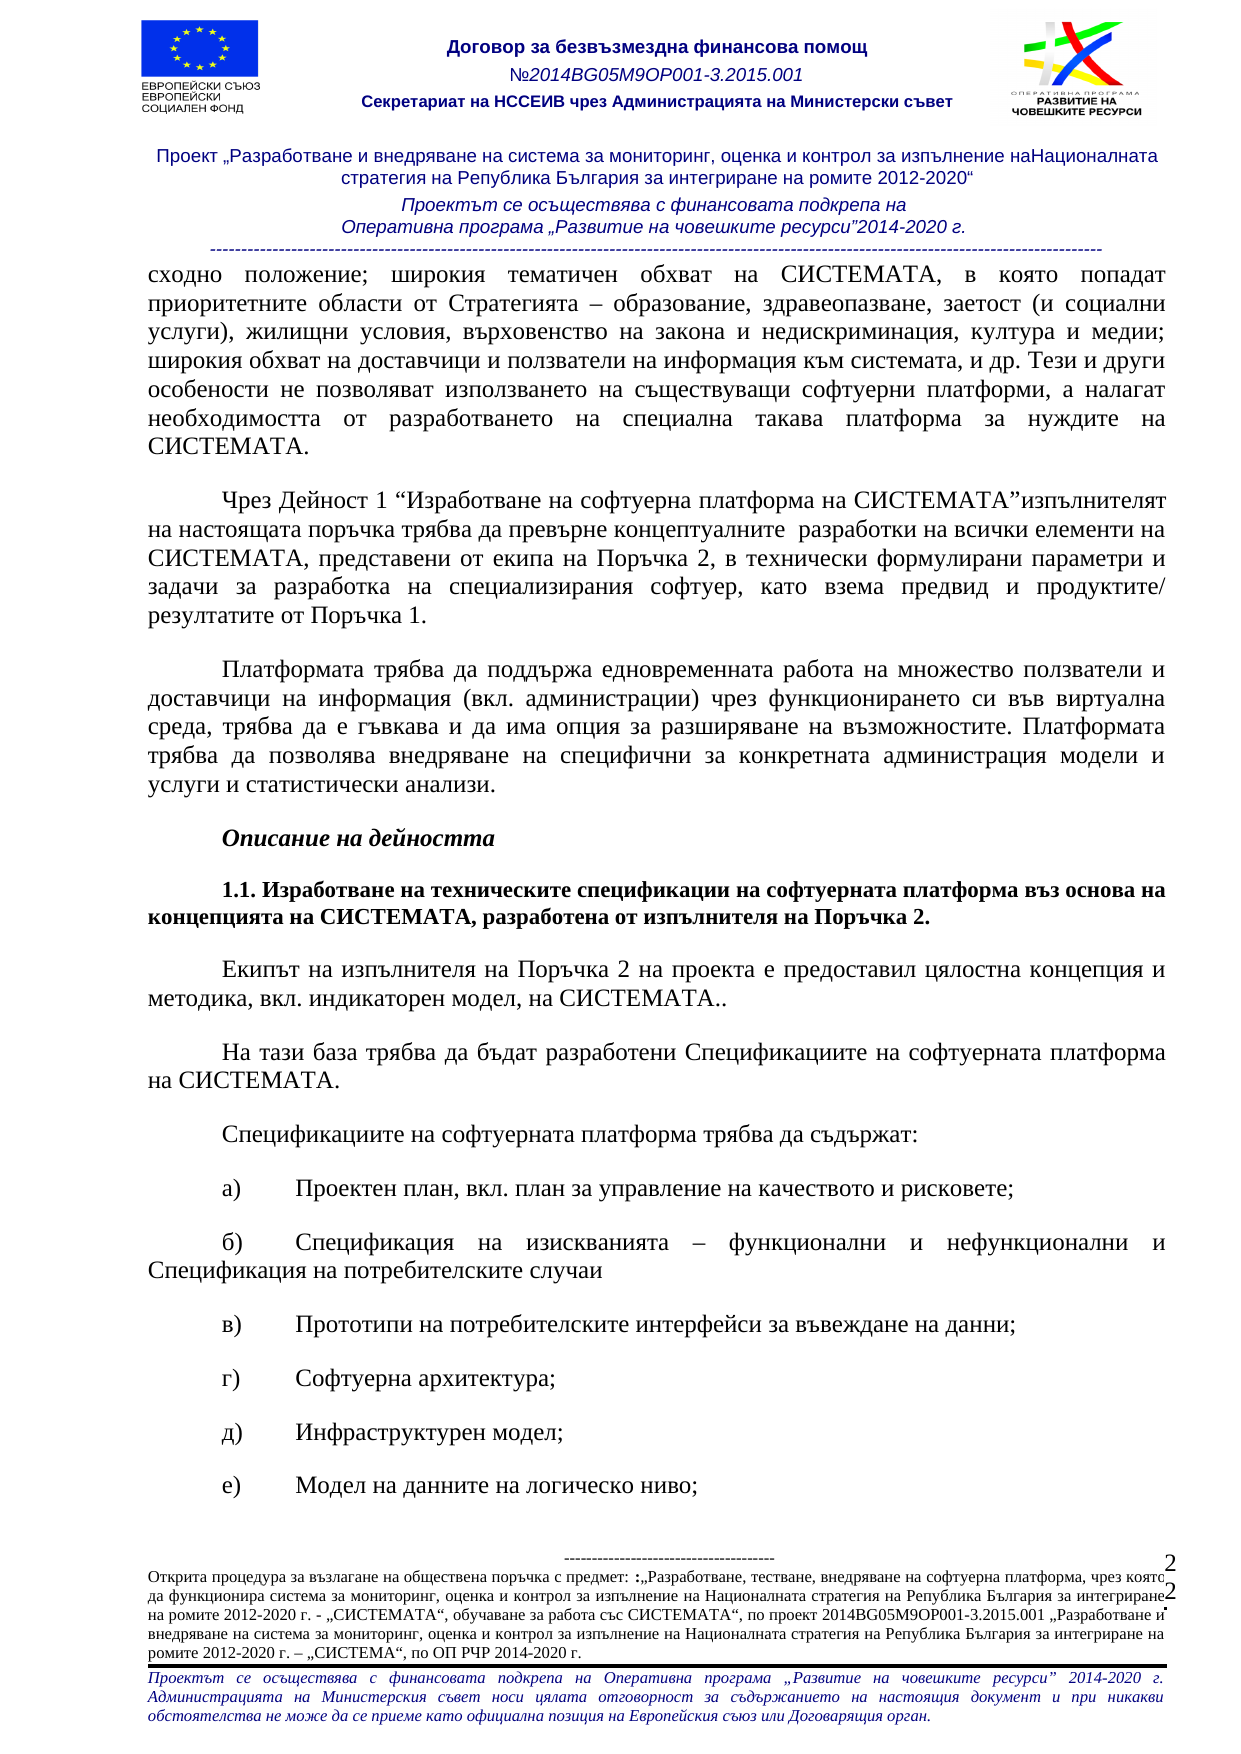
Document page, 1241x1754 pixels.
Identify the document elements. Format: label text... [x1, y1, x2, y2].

text г) Софтуерна архитектура; [148, 1363, 1167, 1392]
text Спецификациите на софтуерната платформа трябва да съдържат: [148, 1119, 1167, 1148]
text а) Проектен план, вкл. план за управление на качеството и рисковете; [148, 1173, 1167, 1202]
text в) Прототипи на потребителските интерфейси за въвеждане на данни; [148, 1309, 1167, 1338]
text сходно положение; широкия тематичен обхват на СИСТЕМАТА, в която попадат приоритетните области от Стратегията – образование, здравеопазване, заетост (и социални услуги), жилищни условия, върховенство на закона и недискриминация, култура и медии; широкия обхват на доставчици и ползватели на информация към системата, и др. Тези и други особености не позволяват използването на съществуващи софтуерни платформи, а налагат необходимостта от разработването на специална такава платформа за нуждите на СИСТЕМАТА. [148, 259, 1167, 460]
text На тази база трябва да бъдат разработени Спецификациите на софтуерната платформа на СИСТЕМАТА. [148, 1037, 1167, 1094]
text б) Спецификация на изискванията – функционални и нефункционални и Спецификация на потребителските случаи [148, 1227, 1167, 1284]
text д) Инфраструктурен модел; [148, 1417, 1167, 1445]
text Описание на дейността [148, 823, 1167, 851]
text Платформата трябва да поддържа едновременната работа на множество ползватели и доставчици на информация (вкл. администрации) чрез функционирането си във виртуална среда, трябва да е гъвкава и да има опция за разширяване на възможностите. Платформата трябва да позволява внедряване на специфични за конкретната администрация модели и услуги и статистически анализи. [148, 654, 1167, 798]
text Чрез Дейност 1 “Изработване на софтуерна платформа на СИСТЕМАТА”изпълнителят на настоящата поръчка трябва да превърне концептуалните разработки на всички елементи на СИСТЕМАТА, представени от екипа на Поръчка 2, в технически формулирани параметри и задачи за разработка на специализирания софтуер, като взема предвид и продуктите/ резултатите от Поръчка 1. [148, 485, 1167, 629]
text е) Модел на данните на логическо ниво; [148, 1470, 1167, 1499]
text Екипът на изпълнителя на Поръчка 2 на проекта е предоставил цялостна концепция и методика, вкл. индикаторен модел, на СИСТЕМАТА.. [148, 954, 1167, 1012]
text 1.1. Изработване на техническите спецификации на софтуерната платформа въз основа на концепцията на СИСТЕМАТА, разработена от изпълнителя на Поръчка 2. [148, 876, 1167, 929]
